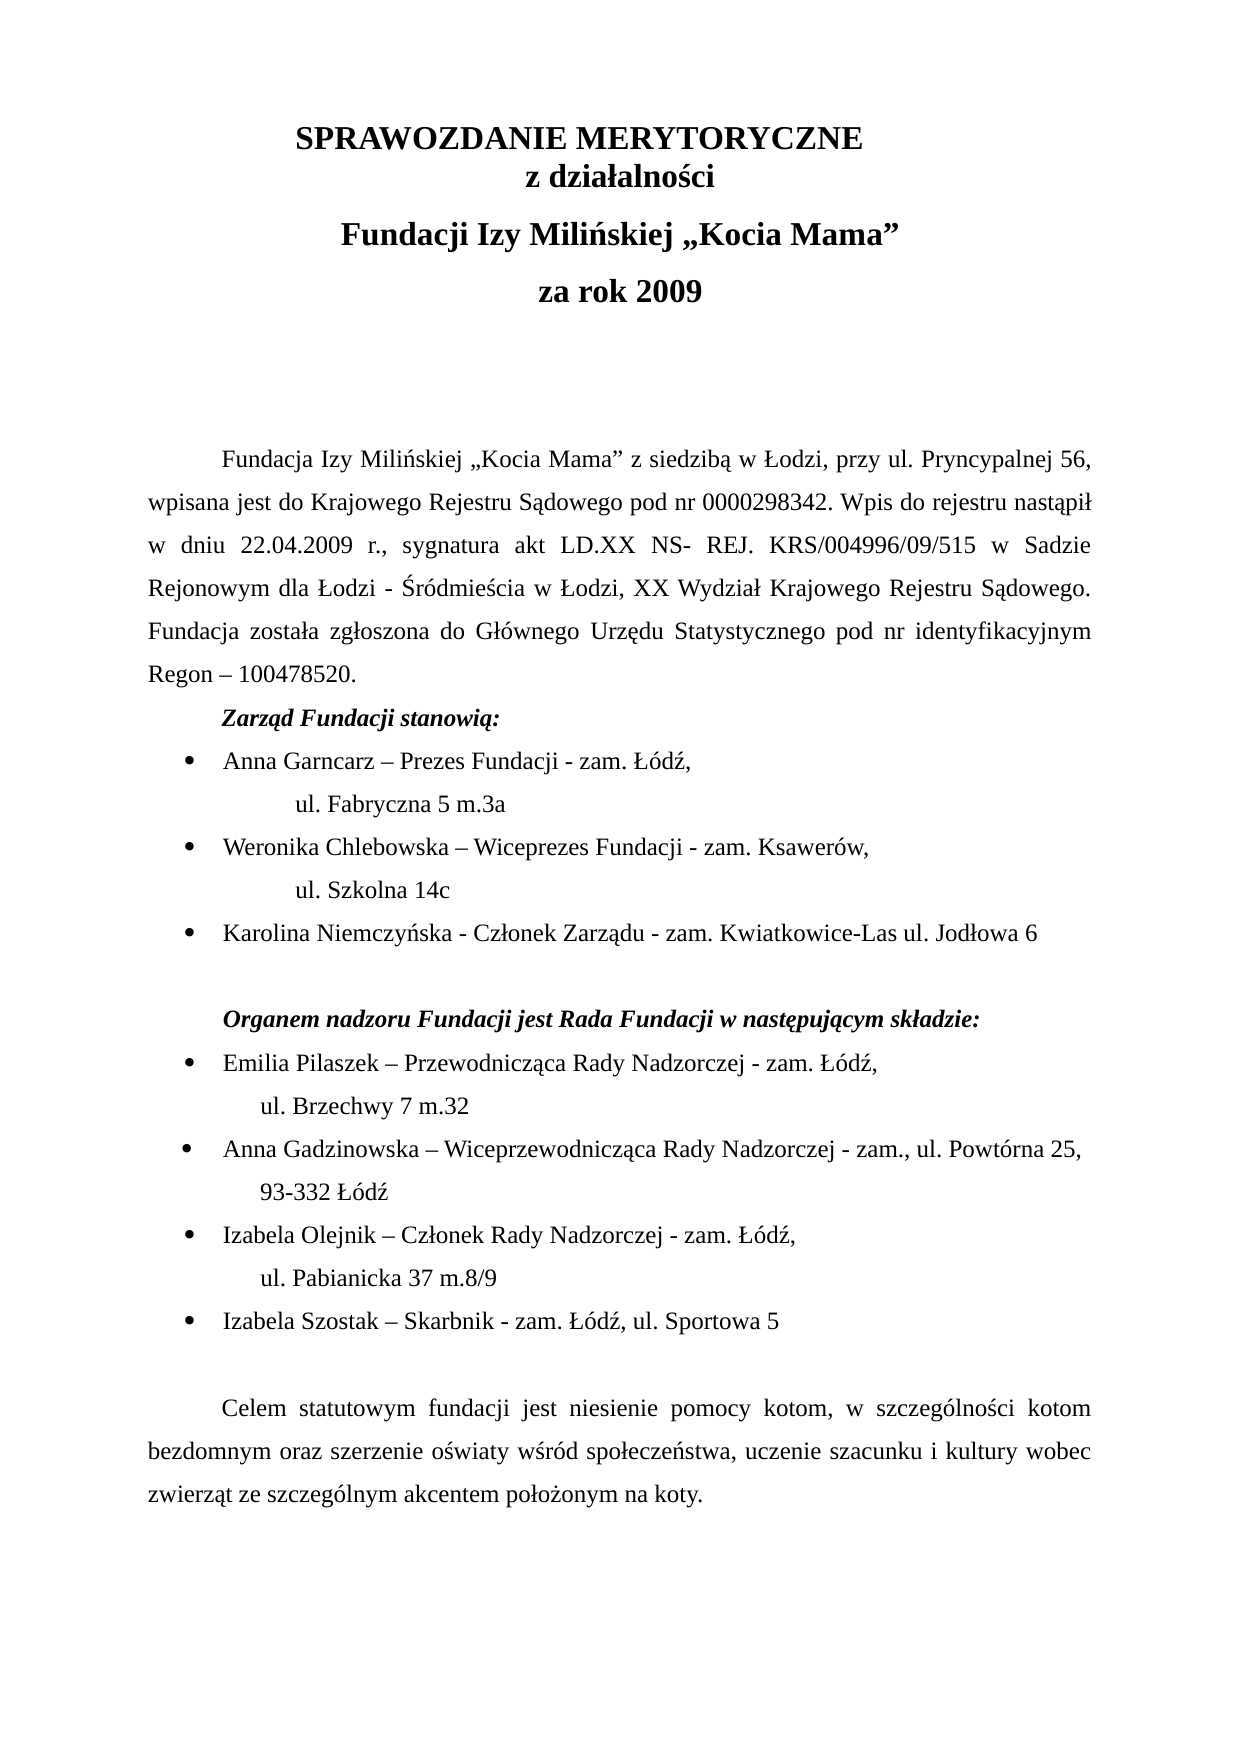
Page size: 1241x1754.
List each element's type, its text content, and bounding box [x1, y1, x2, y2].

list Izabela Szostak – Skarbnik - zam. Łódź, ul. Sportowa 5 [185, 1306, 1092, 1335]
text ul. Szkolna 14c [223, 875, 1092, 904]
list Izabela Olejnik – Członek Rady Nadzorczej - zam. Łódź, [185, 1220, 1092, 1249]
text Organem nadzoru Fundacji jest Rada Fundacji w następującym składzie: [223, 1004, 1092, 1033]
list 93-332 Łódź [219, 1177, 1092, 1206]
list Anna Gadzinowska – Wiceprzewodnicząca Rady Nadzorczej - zam., ul. Powtórna 25, [182, 1134, 1092, 1163]
list Weronika Chlebowska – Wiceprezes Fundacji - zam. Ksawerów, [148, 832, 1092, 861]
list Karolina Niemczyńska - Członek Zarządu - zam. Kwiatkowice-Las ul. Jodłowa 6 [185, 918, 1092, 947]
text SPRAWOZDANIE MERYTORYCZNE [295, 118, 1092, 156]
text Fundacja Izy Milińskiej „Kocia Mama” z siedzibą w Łodzi, przy ul. Pryncypalnej 56, wpisana jest do Krajowego Rejestru Sądowego pod nr 0000298342. Wpis do rejestru nastąpił w dniu 22.04.2009 r., sygnatura akt LD.XX NS- REJ. KRS/004996/09/515 w Sadzie Rejonowym dla Łodzi - Śródmieścia w Łodzi, XX Wydział Krajowego Rejestru Sądowego. Fundacja została zgłoszona do Głównego Urzędu Statystycznego pod nr identyfikacyjnym Regon – 100478520. [148, 444, 1092, 688]
list Emilia Pilaszek – Przewodnicząca Rady Nadzorczej - zam. Łódź, [185, 1048, 1092, 1076]
text Fundacji Izy Milińskiej „Kocia Mama” [148, 214, 1092, 252]
text Zarząd Fundacji stanowią: [148, 703, 1092, 731]
text ul. Pabianicka 37 m.8/9 [260, 1263, 1092, 1292]
text ul. Brzechwy 7 m.32 [260, 1091, 1092, 1119]
text za rok 2009 [148, 271, 1092, 310]
text Celem statutowym fundacji jest niesienie pomocy kotom, w szczególności kotom bezdomnym oraz szerzenie oświaty wśród społeczeństwa, uczenie szacunku i kultury wobec zwierząt ze szczególnym akcentem położonym na koty. [148, 1393, 1092, 1508]
text ul. Fabryczna 5 m.3a [223, 789, 1092, 818]
list Anna Garncarz – Prezes Fundacji - zam. Łódź, [148, 746, 1092, 774]
text z działalności [148, 156, 1092, 195]
